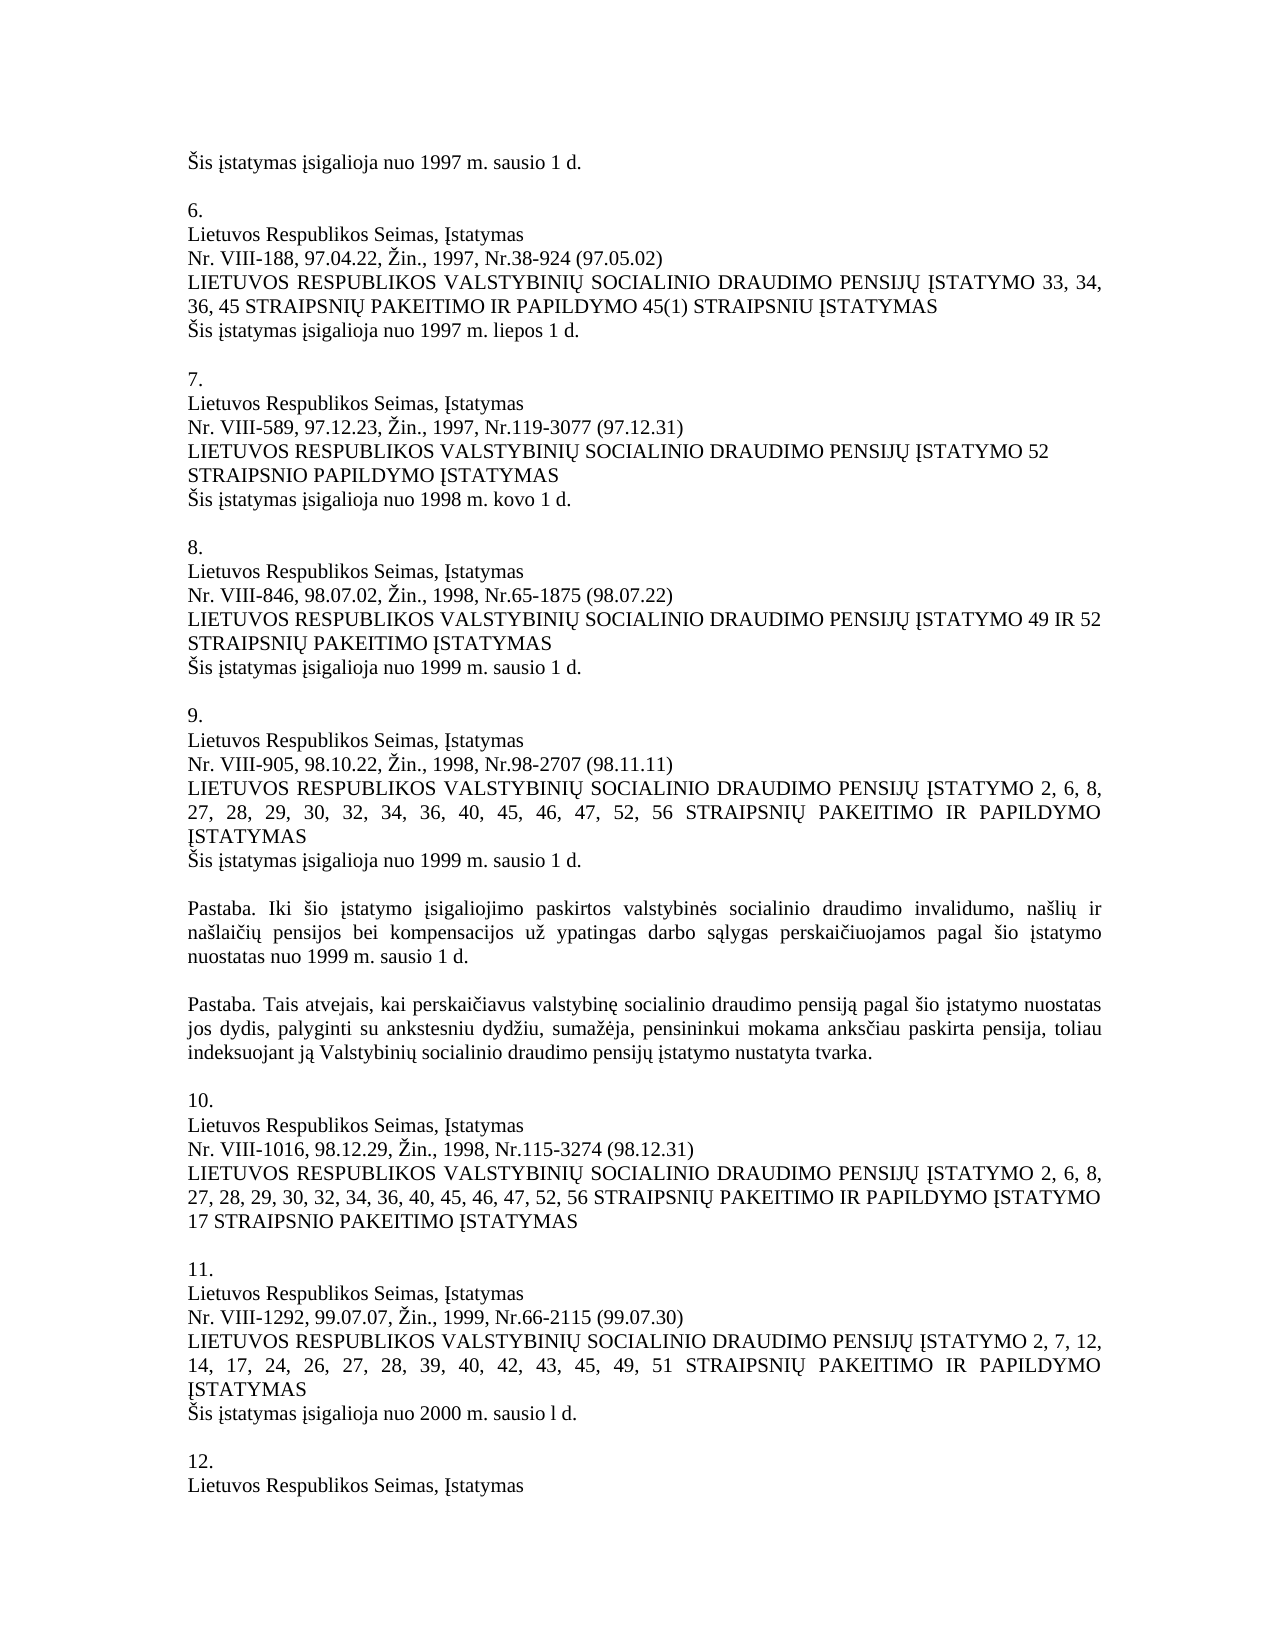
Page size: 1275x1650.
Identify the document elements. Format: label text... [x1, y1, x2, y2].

text Nr. VIII-905, 98.10.22, Žin., 1998, Nr.98-2707 (98.11.11) [187, 752, 1103, 776]
text 10. [187, 1088, 1103, 1112]
text Nr. VIII-589, 97.12.23, Žin., 1997, Nr.119-3077 (97.12.31) [187, 415, 1103, 439]
text 6. [187, 198, 1103, 222]
text 7. [187, 367, 1103, 391]
text Pastaba. Tais atvejais, kai perskaičiavus valstybinę socialinio draudimo pensiją pagal šio įstatymo nuostatas jos dydis, palyginti su ankstesniu dydžiu, sumažėja, pensininkui mokama anksčiau paskirta pensija, toliau indeksuojant ją Valstybinių socialinio draudimo pensijų įstatymo nustatyta tvarka. [187, 992, 1103, 1064]
text Šis įstatymas įsigalioja nuo 1998 m. kovo 1 d. [187, 487, 1103, 511]
text Lietuvos Respublikos Seimas, Įstatymas [187, 1473, 1103, 1497]
text Lietuvos Respublikos Seimas, Įstatymas [187, 727, 1103, 752]
text 12. [187, 1449, 1103, 1473]
text Nr. VIII-1292, 99.07.07, Žin., 1999, Nr.66-2115 (99.07.30) [187, 1305, 1103, 1329]
text Nr. VIII-188, 97.04.22, Žin., 1997, Nr.38-924 (97.05.02) [187, 246, 1103, 270]
text Lietuvos Respublikos Seimas, Įstatymas [187, 1112, 1103, 1137]
text 9. [187, 703, 1103, 727]
text Nr. VIII-1016, 98.12.29, Žin., 1998, Nr.115-3274 (98.12.31) [187, 1137, 1103, 1161]
text LIETUVOS RESPUBLIKOS VALSTYBINIŲ SOCIALINIO DRAUDIMO PENSIJŲ ĮSTATYMO 49 IR 52 STRAIPSNIŲ PAKEITIMO ĮSTATYMAS [187, 607, 1103, 655]
text LIETUVOS RESPUBLIKOS VALSTYBINIŲ SOCIALINIO DRAUDIMO PENSIJŲ ĮSTATYMO 52 STRAIPSNIO PAPILDYMO ĮSTATYMAS [187, 439, 1103, 487]
text Lietuvos Respublikos Seimas, Įstatymas [187, 391, 1103, 415]
text LIETUVOS RESPUBLIKOS VALSTYBINIŲ SOCIALINIO DRAUDIMO PENSIJŲ ĮSTATYMO 2, 6, 8, 27, 28, 29, 30, 32, 34, 36, 40, 45, 46, 47, 52, 56 STRAIPSNIŲ PAKEITIMO IR PAPILDYMO ĮSTATYMO 17 STRAIPSNIO PAKEITIMO ĮSTATYMAS [187, 1161, 1103, 1233]
text Šis įstatymas įsigalioja nuo 1999 m. sausio 1 d. [187, 655, 1103, 679]
text LIETUVOS RESPUBLIKOS VALSTYBINIŲ SOCIALINIO DRAUDIMO PENSIJŲ ĮSTATYMO 2, 6, 8, 27, 28, 29, 30, 32, 34, 36, 40, 45, 46, 47, 52, 56 STRAIPSNIŲ PAKEITIMO IR PAPILDYMO ĮSTATYMAS [187, 776, 1103, 848]
text Šis įstatymas įsigalioja nuo 1997 m. sausio 1 d. [187, 150, 1103, 174]
text 11. [187, 1257, 1103, 1281]
text Lietuvos Respublikos Seimas, Įstatymas [187, 1281, 1103, 1305]
text Lietuvos Respublikos Seimas, Įstatymas [187, 222, 1103, 246]
text Šis įstatymas įsigalioja nuo 2000 m. sausio l d. [187, 1401, 1103, 1425]
text LIETUVOS RESPUBLIKOS VALSTYBINIŲ SOCIALINIO DRAUDIMO PENSIJŲ ĮSTATYMO 33, 34, 36, 45 STRAIPSNIŲ PAKEITIMO IR PAPILDYMO 45(1) STRAIPSNIU ĮSTATYMAS [187, 270, 1103, 318]
text Nr. VIII-846, 98.07.02, Žin., 1998, Nr.65-1875 (98.07.22) [187, 583, 1103, 607]
text Šis įstatymas įsigalioja nuo 1999 m. sausio 1 d. [187, 848, 1103, 872]
text Pastaba. Iki šio įstatymo įsigaliojimo paskirtos valstybinės socialinio draudimo invalidumo, našlių ir našlaičių pensijos bei kompensacijos už ypatingas darbo sąlygas perskaičiuojamos pagal šio įstatymo nuostatas nuo 1999 m. sausio 1 d. [187, 896, 1103, 968]
text Šis įstatymas įsigalioja nuo 1997 m. liepos 1 d. [187, 318, 1103, 342]
text Lietuvos Respublikos Seimas, Įstatymas [187, 559, 1103, 583]
text 8. [187, 535, 1103, 559]
text LIETUVOS RESPUBLIKOS VALSTYBINIŲ SOCIALINIO DRAUDIMO PENSIJŲ ĮSTATYMO 2, 7, 12, 14, 17, 24, 26, 27, 28, 39, 40, 42, 43, 45, 49, 51 STRAIPSNIŲ PAKEITIMO IR PAPILDYMO ĮSTATYMAS [187, 1329, 1103, 1401]
